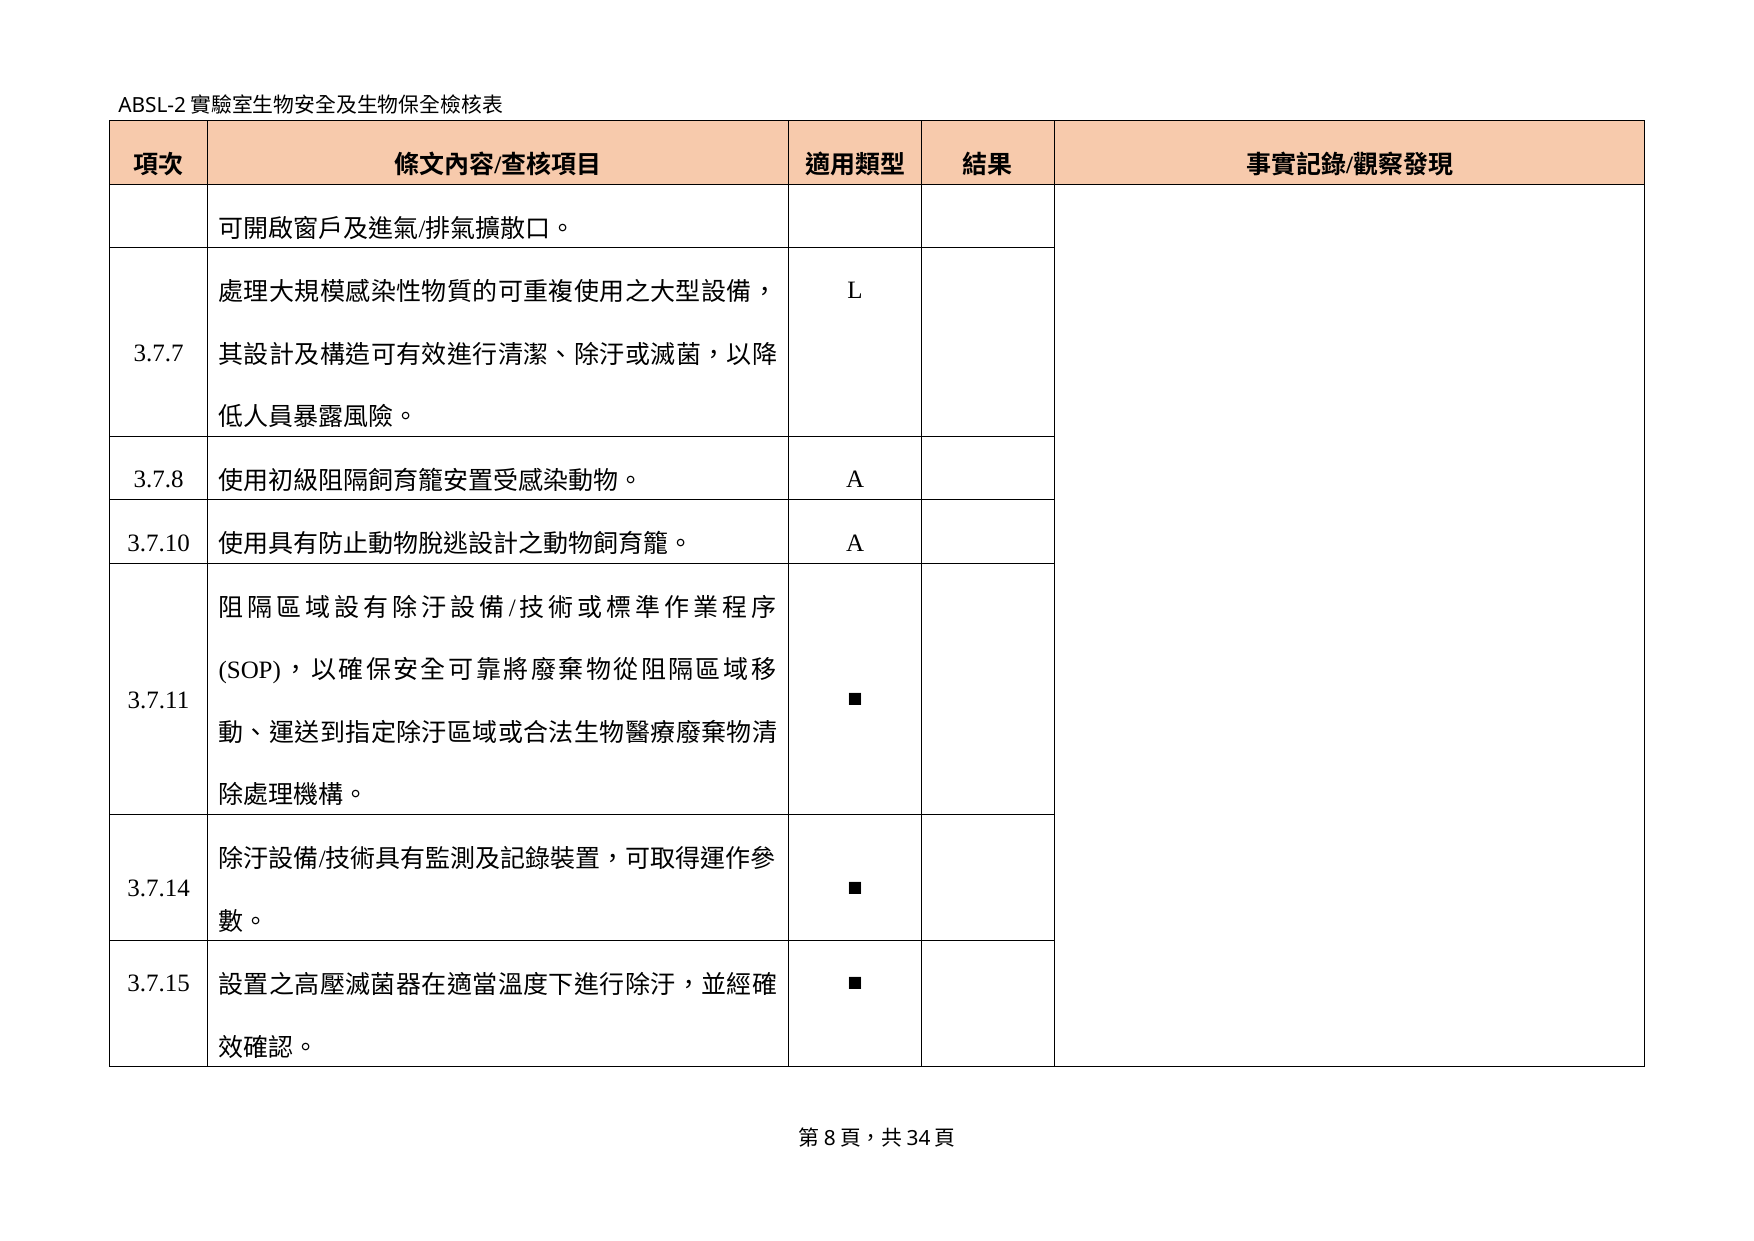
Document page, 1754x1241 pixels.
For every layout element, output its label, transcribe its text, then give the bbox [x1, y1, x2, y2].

table_cell [922, 437, 1054, 499]
table_cell [789, 185, 921, 247]
table_cell 使用初級阻隔飼育籠安置受感染動物。 [208, 437, 788, 499]
table_cell 3.7.10 [110, 500, 207, 563]
table_header 結果 [922, 121, 1054, 184]
table_cell ■ [789, 564, 921, 814]
table_cell [1055, 185, 1644, 1066]
table_cell [922, 941, 1054, 1066]
table_cell 3.7.8 [110, 437, 207, 499]
table_header 條文內容/查核項目 [208, 121, 788, 184]
table_cell [922, 248, 1054, 436]
table_header 項次 [110, 121, 207, 184]
table_cell [922, 815, 1054, 940]
table_cell [922, 564, 1054, 814]
table_cell L [789, 248, 921, 436]
table_cell 除汙設備/技術具有監測及記錄裝置，可取得運作參數。 [208, 815, 788, 940]
table_cell ■ [789, 941, 921, 1066]
table_cell A [789, 437, 921, 499]
table_cell [922, 500, 1054, 563]
table_cell ■ [789, 815, 921, 940]
table_cell 使用具有防止動物脫逃設計之動物飼育籠。 [208, 500, 788, 563]
table_cell 處理大規模感染性物質的可重複使用之大型設備，其設計及構造可有效進行清潔、除汙或滅菌，以降低人員暴露風險。 [208, 248, 788, 436]
table_cell 3.7.11 [110, 564, 207, 814]
table_cell 3.7.7 [110, 248, 207, 436]
table_cell 3.7.15 [110, 941, 207, 1066]
table_cell 3.7.14 [110, 815, 207, 940]
table_header 適用類型 [789, 121, 921, 184]
table_cell 設置之高壓滅菌器在適當溫度下進行除汙，並經確效確認。 [208, 941, 788, 1066]
table_cell [922, 185, 1054, 247]
table_cell 阻隔區域設有除汙設備/技術或標準作業程序(SOP)，以確保安全可靠將廢棄物從阻隔區域移動、運送到指定除汙區域或合法生物醫療廢棄物清除處理機構。 [208, 564, 788, 814]
table_cell 可開啟窗戶及進氣/排氣擴散口。 [208, 185, 788, 247]
table_cell [110, 185, 207, 247]
table_header 事實記錄/觀察發現 [1055, 121, 1644, 184]
table_cell A [789, 500, 921, 563]
